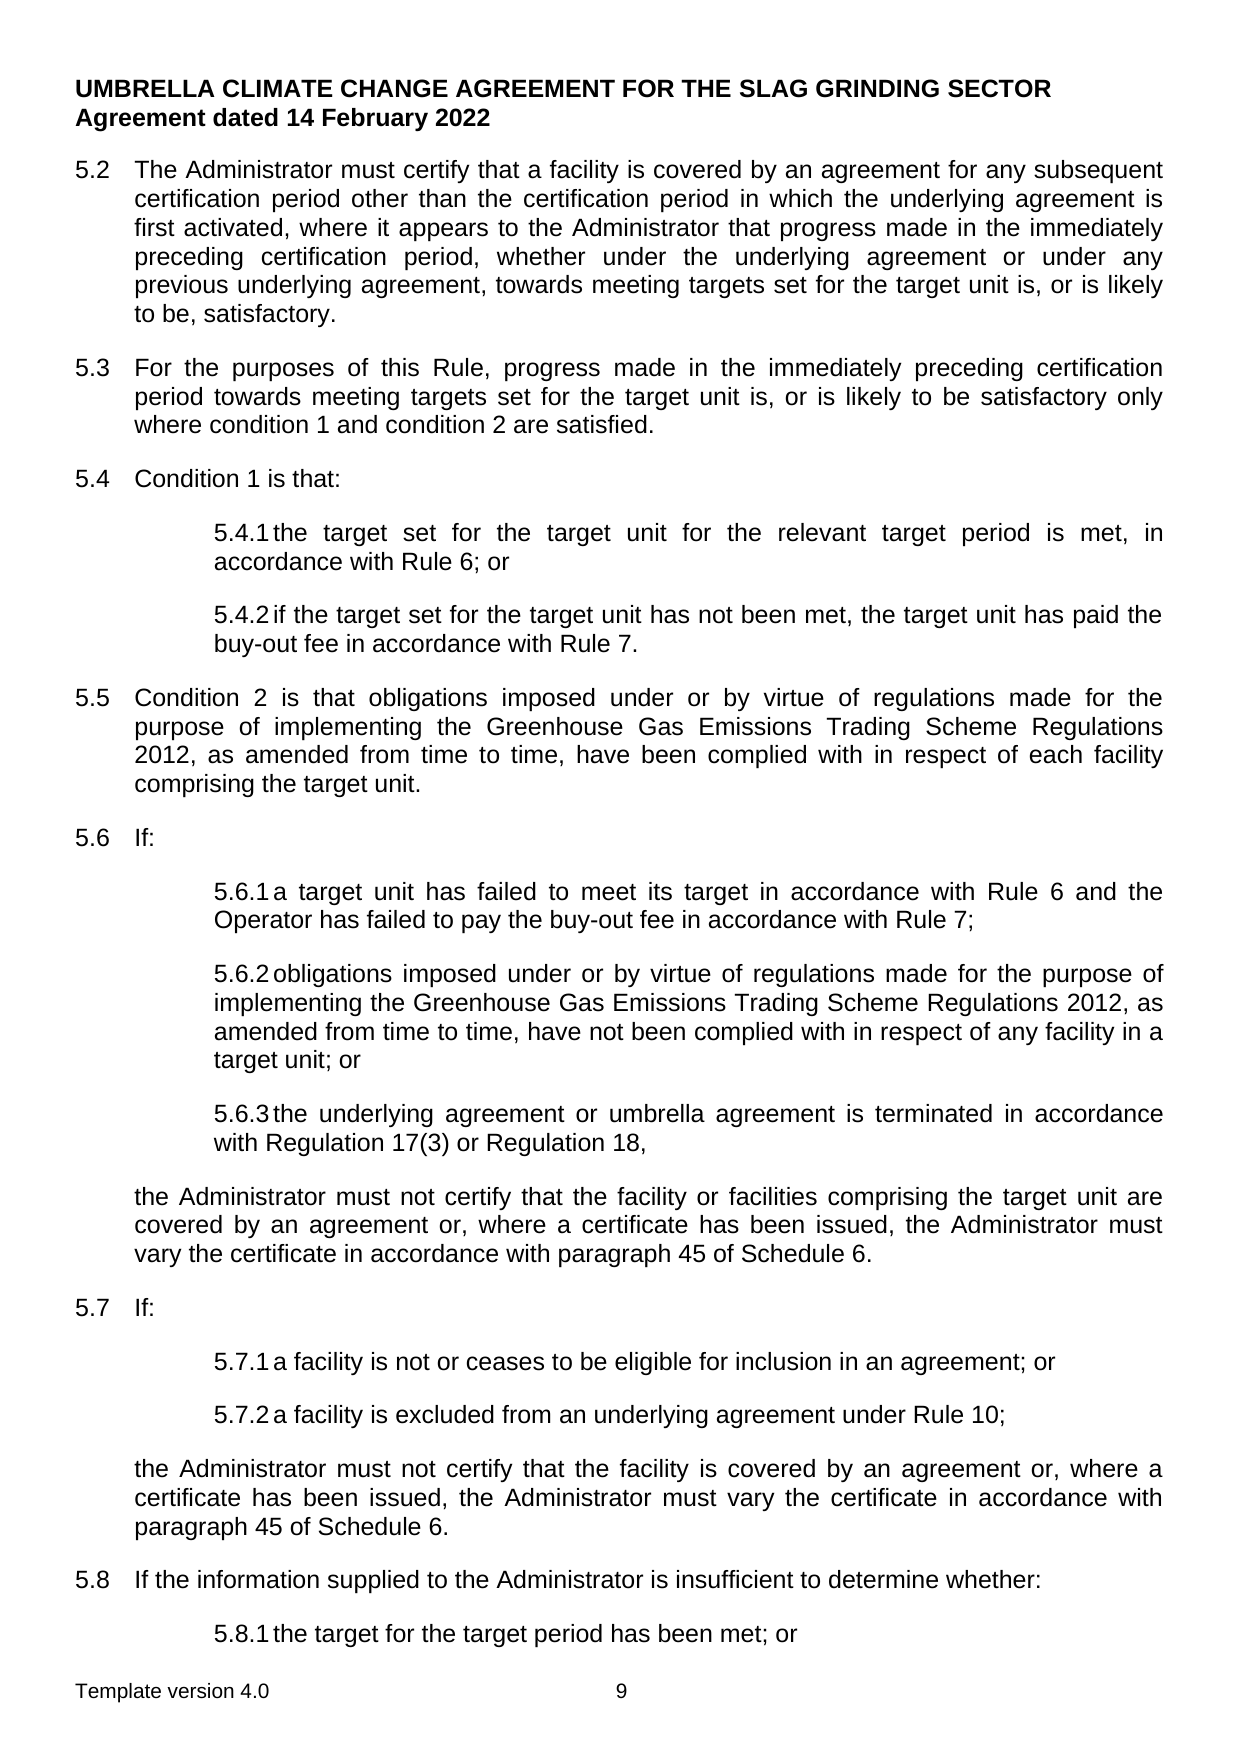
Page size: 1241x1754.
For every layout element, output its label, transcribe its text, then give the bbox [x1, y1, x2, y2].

list the target for the target period has been met; or [214, 1619, 1165, 1648]
list a facility is not or ceases to be eligible for inclusion in an agreement; or [214, 1346, 1165, 1375]
list If: [75, 1293, 1165, 1321]
list the target set for the target unit for the relevant target period is met, in accordance with Rule 6; or [214, 518, 1165, 575]
list a target unit has failed to meet its target in accordance with Rule 6 and the Operator has failed to pay the buy-out fee in accordance with Rule 7; [214, 876, 1165, 934]
list If the information supplied to the Administrator is insufficient to determine whether: [75, 1565, 1165, 1594]
list If: [75, 823, 1165, 851]
text the Administrator must not certify that the facility or facilities comprising the target unit are covered by an agreement or, where a certificate has been issued, the Administrator must vary the certificate in accordance with paragraph 45 of Schedule 6. [134, 1181, 1165, 1268]
list For the purposes of this Rule, progress made in the immediately preceding certification period towards meeting targets set for the target unit is, or is likely to be satisfactory only where condition 1 and condition 2 are satisfied. [75, 353, 1165, 439]
list if the target set for the target unit has not been met, the target unit has paid the buy-out fee in accordance with Rule 7. [214, 600, 1165, 658]
list Condition 1 is that: [75, 464, 1165, 493]
list a facility is excluded from an underlying agreement under Rule 10; [214, 1400, 1165, 1429]
list obligations imposed under or by virtue of regulations made for the purpose of implementing the Greenhouse Gas Emissions Trading Scheme Regulations 2012, as amended from time to time, have not been complied with in respect of any facility in a target unit; or [214, 959, 1165, 1074]
list the underlying agreement or umbrella agreement is terminated in accordance with Regulation 17(3) or Regulation 18, [214, 1099, 1165, 1156]
list The Administrator must certify that a facility is covered by an agreement for any subsequent certification period other than the certification period in which the underlying agreement is first activated, where it appears to the Administrator that progress made in the immediately preceding certification period, whether under the underlying agreement or under any previous underlying agreement, towards meeting targets set for the target unit is, or is likely to be, satisfactory. [75, 155, 1165, 328]
list Condition 2 is that obligations imposed under or by virtue of regulations made for the purpose of implementing the Greenhouse Gas Emissions Trading Scheme Regulations 2012, as amended from time to time, have been complied with in respect of each facility comprising the target unit. [75, 683, 1165, 798]
text the Administrator must not certify that the facility is covered by an agreement or, where a certificate has been issued, the Administrator must vary the certificate in accordance with paragraph 45 of Schedule 6. [134, 1454, 1165, 1540]
